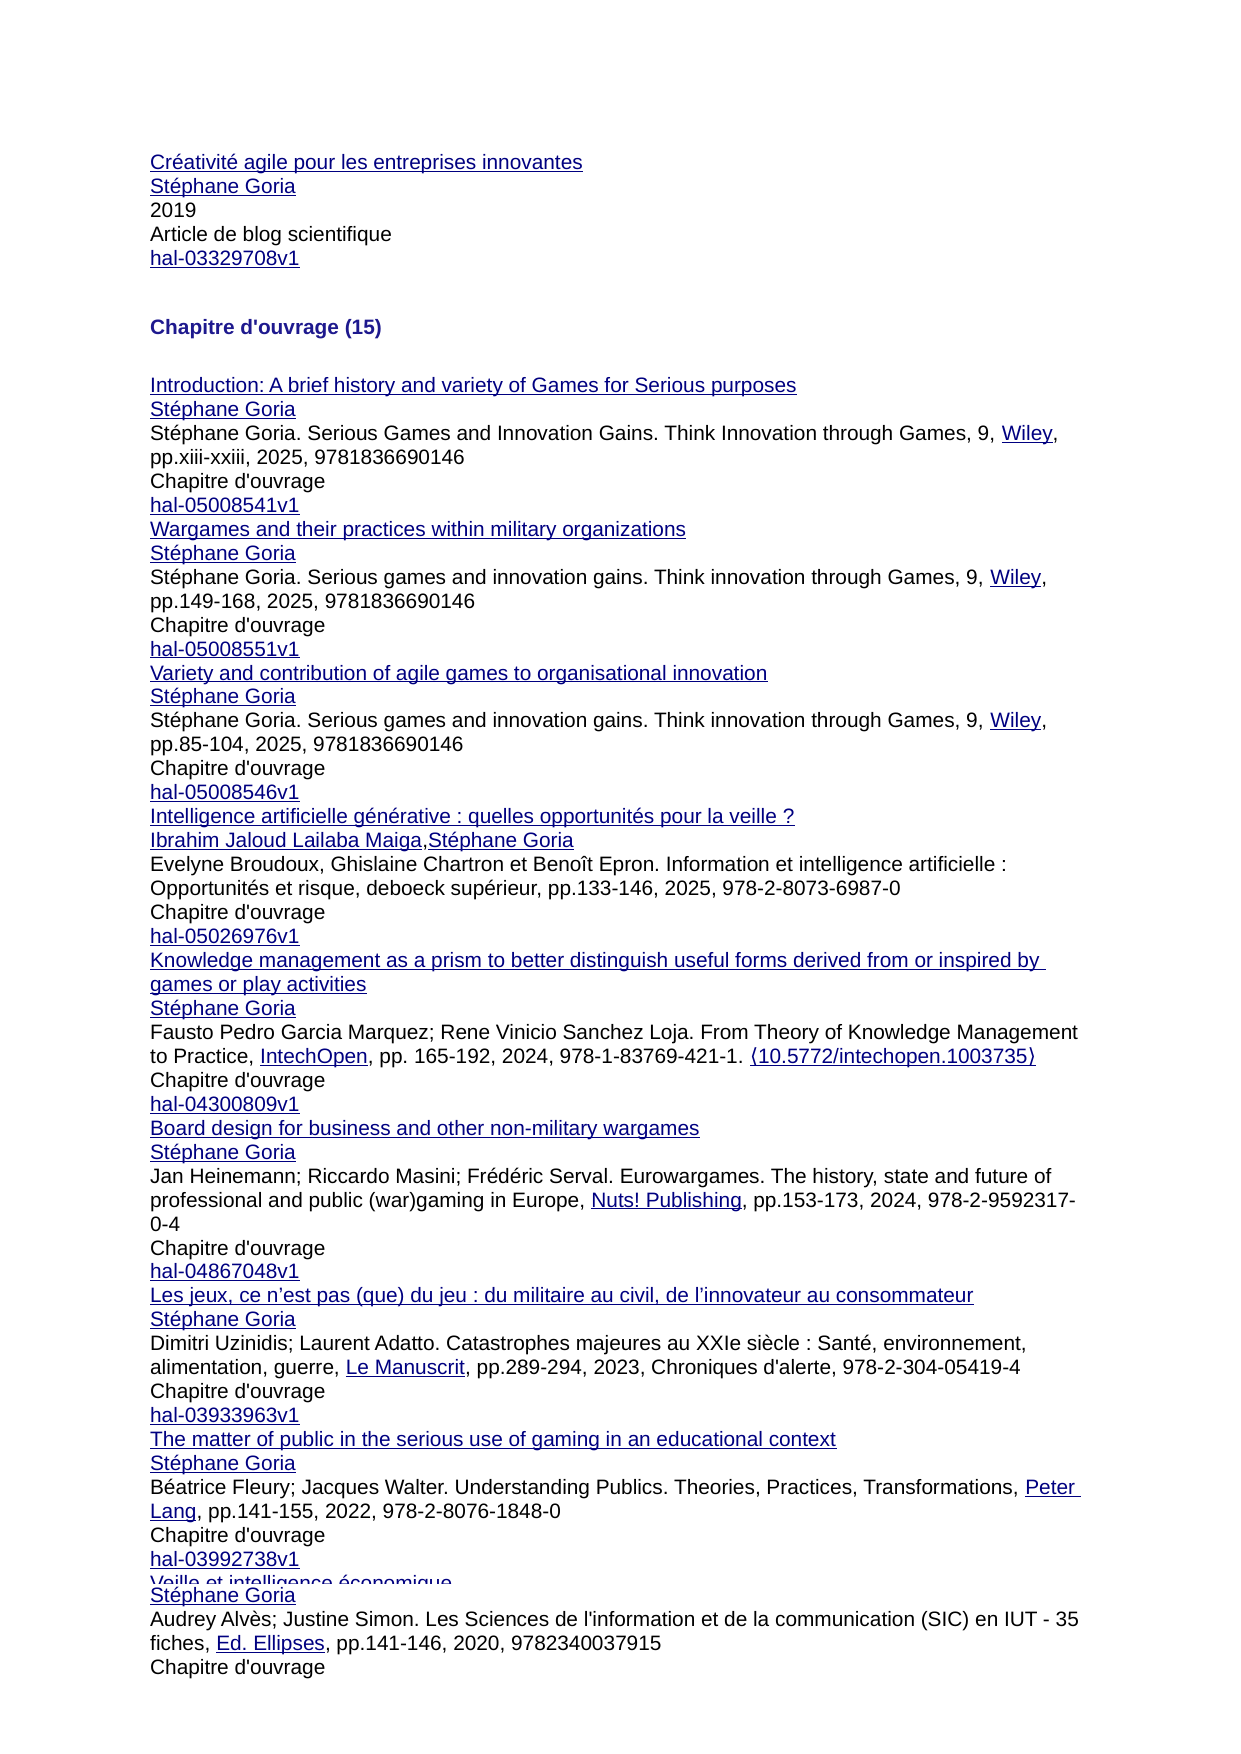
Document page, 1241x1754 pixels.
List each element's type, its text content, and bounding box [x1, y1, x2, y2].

table_cell Les jeux, ce n’est pas (que) du jeu : du militaire au civil, de l’innovateur au consommateur Stéphane Goria Dimitri Uzinidis; Laurent Adatto. Catastrophes majeures au XXIe siècle : Santé, environnement, alimentation, guerre, Le Manuscrit, pp.289-294, 2023, Chroniques d'alerte, 978-2-304-05419-4 Chapitre d'ouvrage hal-03933963v1 [150, 1283, 1090, 1427]
table_cell Wargames and their practices within military organizations Stéphane Goria Stéphane Goria. Serious games and innovation gains. Think innovation through Games, 9, Wiley, pp.149-168, 2025, 9781836690146 Chapitre d'ouvrage hal-05008551v1 [150, 517, 1090, 660]
table_header Introduction: A brief history and variety of Games for Serious purposes Stéphane Goria Stéphane Goria. Serious Games and Innovation Gains. Think Innovation through Games, 9, Wiley, pp.xiii-xxiii, 2025, 9781836690146 Chapitre d'ouvrage hal-05008541v1 [150, 373, 1090, 517]
subtitle Chapitre d'ouvrage (15) [150, 314, 1090, 338]
table_cell Intelligence artificielle générative : quelles opportunités pour la veille ? Ibrahim Jaloud Lailaba Maiga,Stéphane Goria Evelyne Broudoux, Ghislaine Chartron et Benoît Epron. Information et intelligence artificielle : Opportunités et risque, deboeck supérieur, pp.133-146, 2025, 978-2-8073-6987-0 Chapitre d'ouvrage hal-05026976v1 [150, 804, 1090, 948]
table_cell Board design for business and other non-military wargames Stéphane Goria Jan Heinemann; Riccardo Masini; Frédéric Serval. Eurowargames. The history, state and future of professional and public (war)gaming in Europe, Nuts! Publishing, pp.153-173, 2024, 978-2-9592317-0-4 Chapitre d'ouvrage hal-04867048v1 [150, 1116, 1090, 1283]
table_cell Créativité agile pour les entreprises innovantes Stéphane Goria 2019 Article de blog scientifique hal-03329708v1 [150, 150, 1090, 270]
table_cell Veille et intelligence économique Stéphane Goria Audrey Alvès; Justine Simon. Les Sciences de l'information et de la communication (SIC) en IUT - 35 fiches, Ed. Ellipses, pp.141-146, 2020, 9782340037915 Chapitre d'ouvrage [150, 1571, 1090, 1679]
table_cell Knowledge management as a prism to better distinguish useful forms derived from or inspired by games or play activities Stéphane Goria Fausto Pedro Garcia Marquez; Rene Vinicio Sanchez Loja. From Theory of Knowledge Management to Practice, IntechOpen, pp. 165-192, 2024, 978-1-83769-421-1. ⟨10.5772/intechopen.1003735⟩ Chapitre d'ouvrage hal-04300809v1 [150, 948, 1090, 1116]
table_cell Variety and contribution of agile games to organisational innovation Stéphane Goria Stéphane Goria. Serious games and innovation gains. Think innovation through Games, 9, Wiley, pp.85-104, 2025, 9781836690146 Chapitre d'ouvrage hal-05008546v1 [150, 660, 1090, 804]
table_cell The matter of public in the serious use of gaming in an educational context Stéphane Goria Béatrice Fleury; Jacques Walter. Understanding Publics. Theories, Practices, Transformations, Peter Lang, pp.141-155, 2022, 978-2-8076-1848-0 Chapitre d'ouvrage hal-03992738v1 [150, 1427, 1090, 1571]
